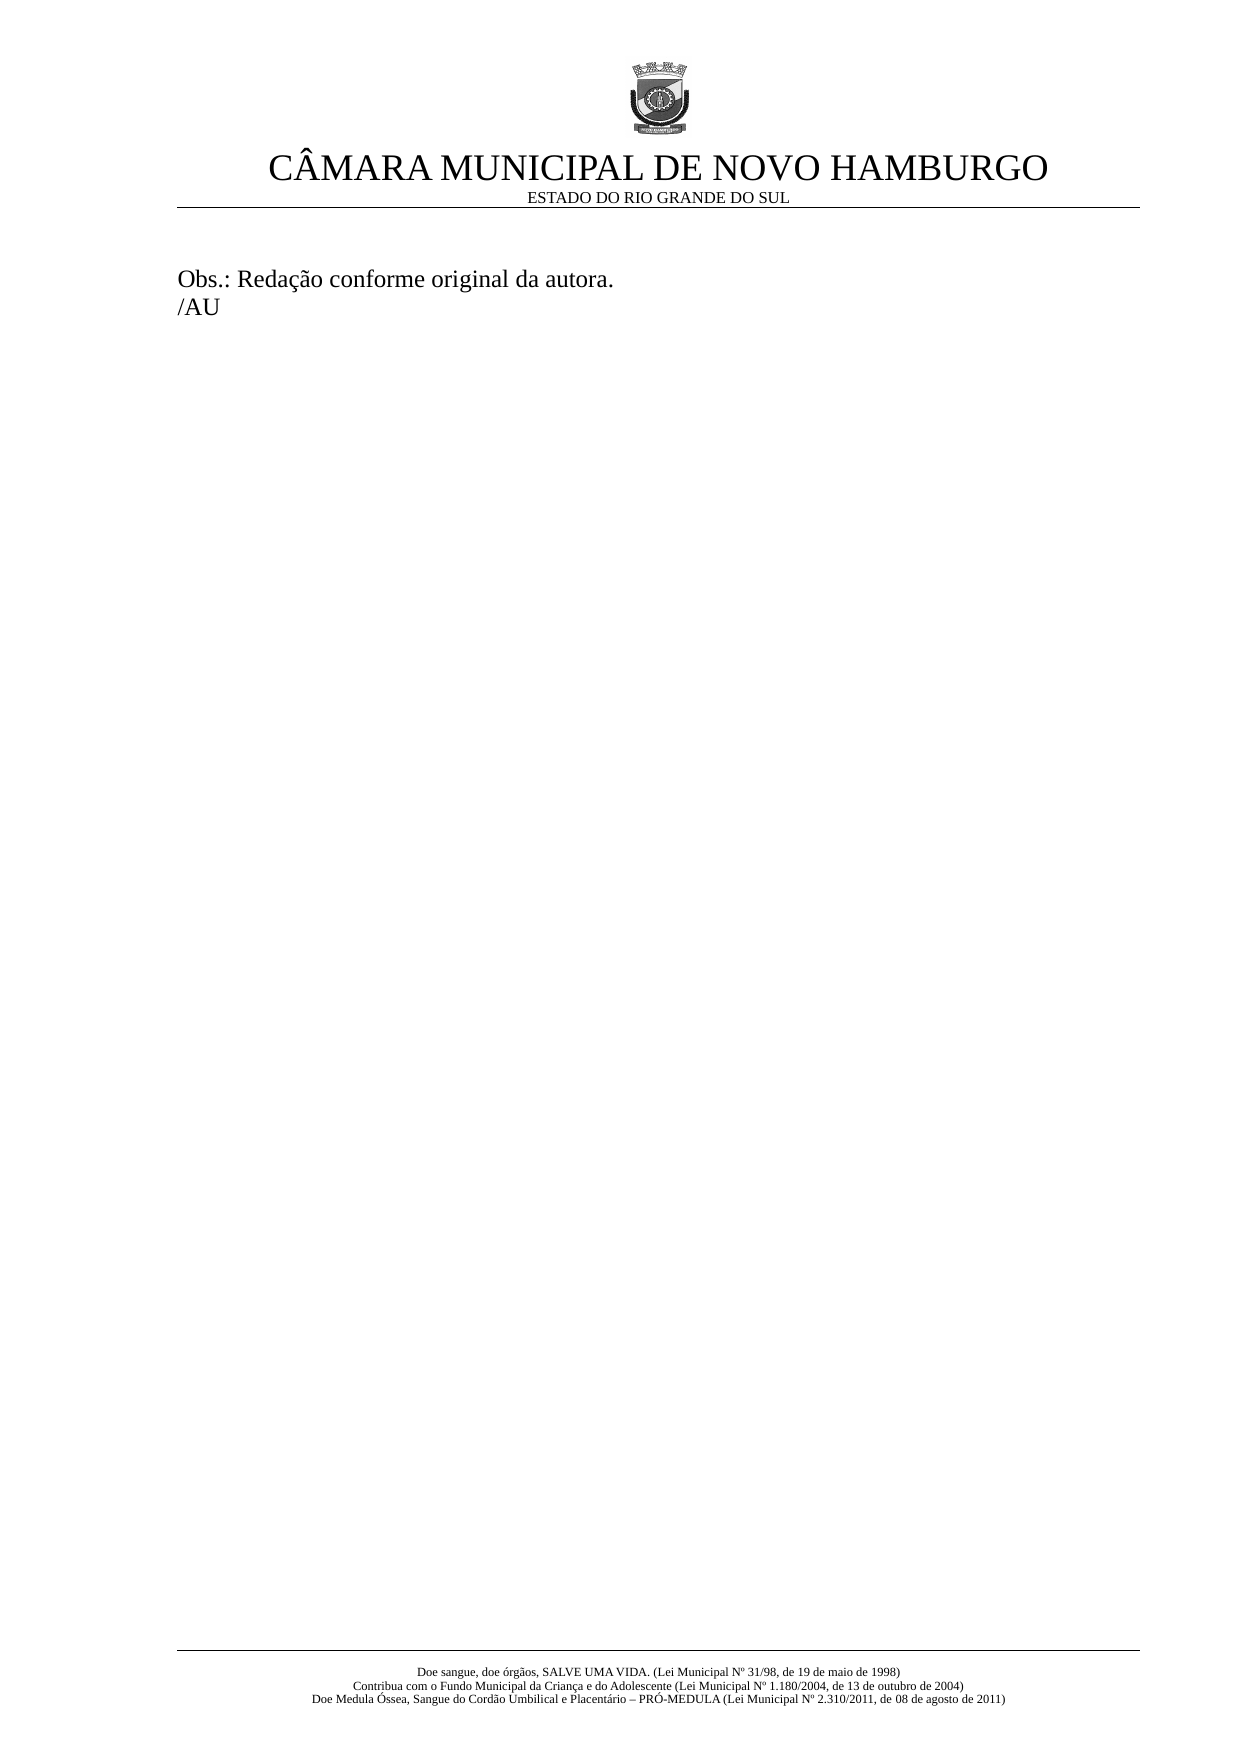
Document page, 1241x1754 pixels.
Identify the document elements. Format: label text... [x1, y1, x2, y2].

text Obs.: Redação conforme original da autora. [177, 265, 1140, 293]
text /AU [177, 293, 1140, 320]
